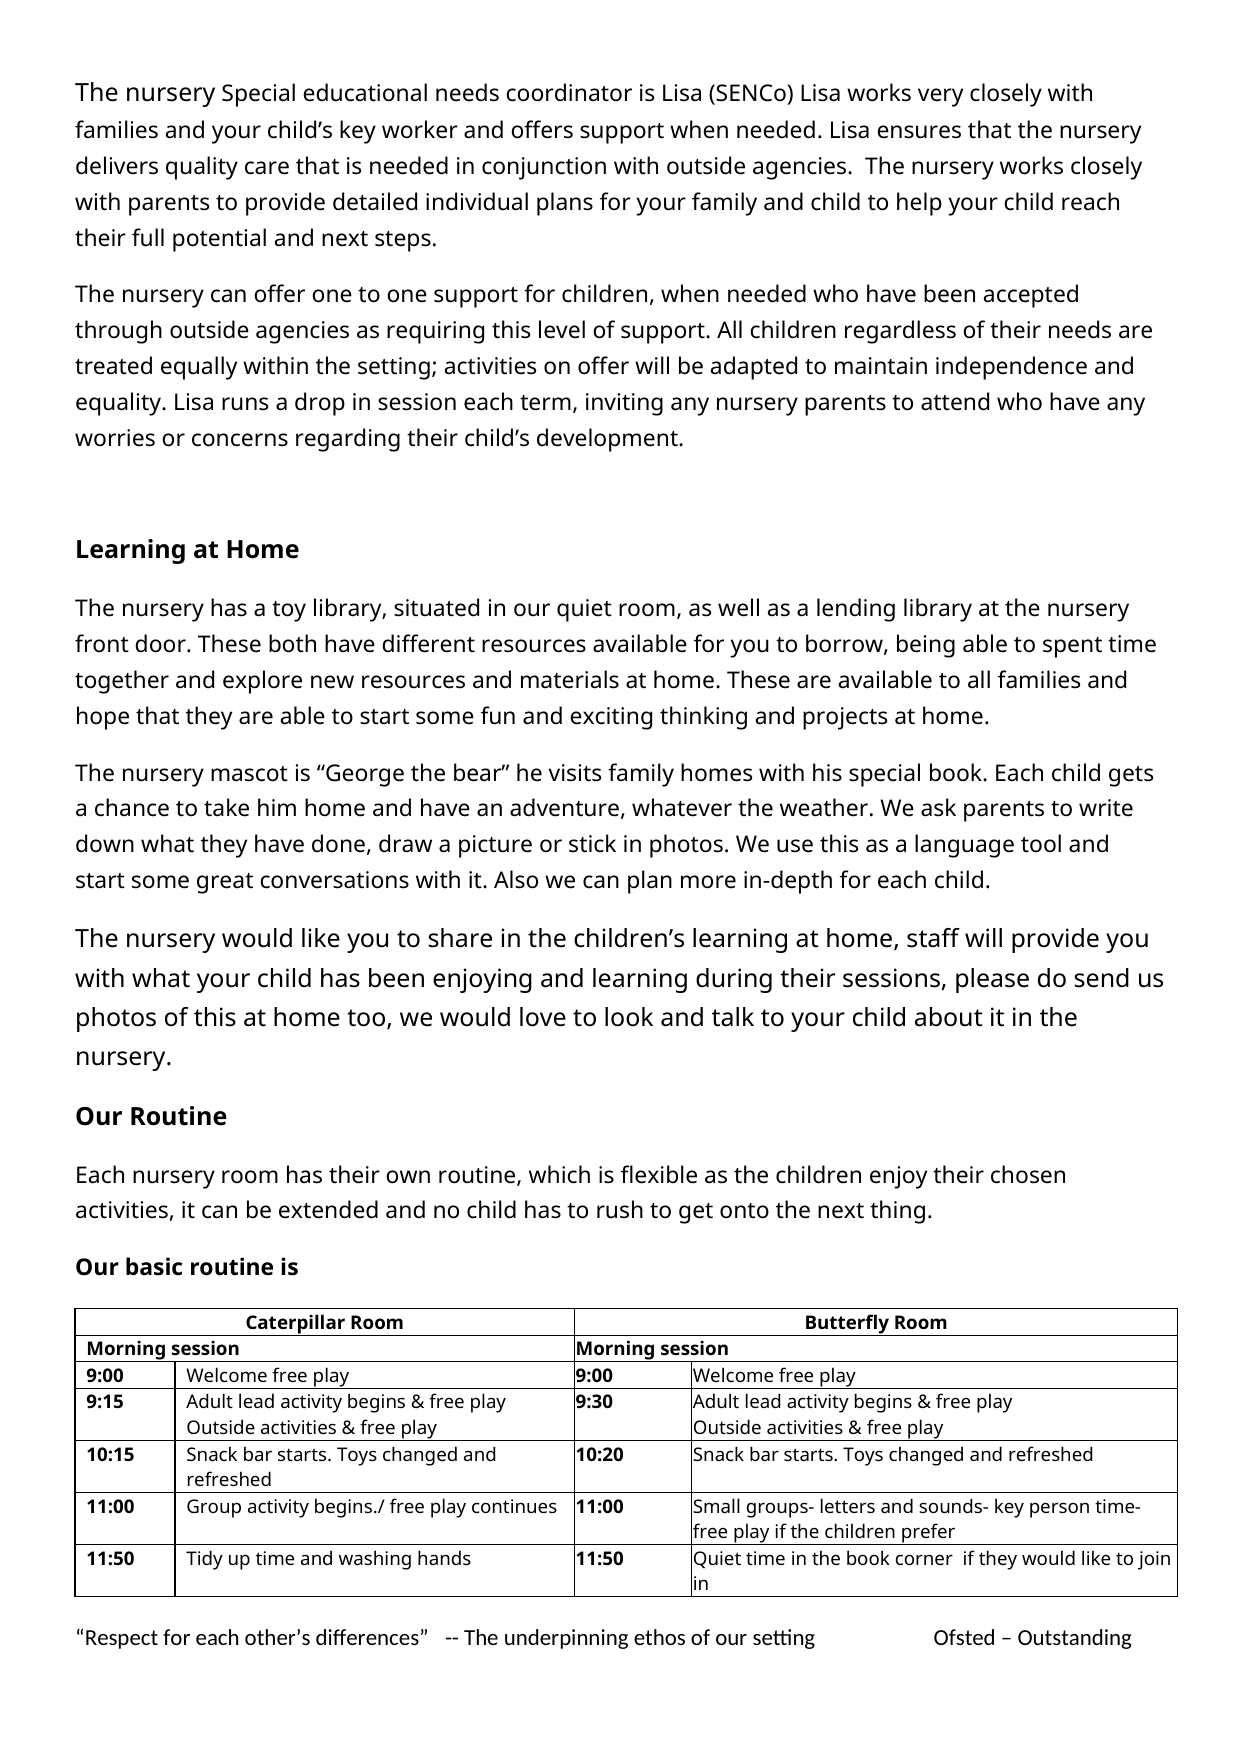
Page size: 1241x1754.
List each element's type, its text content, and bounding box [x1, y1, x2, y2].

text The nursery has a toy library, situated in our quiet room, as well as a lending library at the nursery front door. These both have different resources available for you to borrow, being able to spent time together and explore new resources and materials at home. These are available to all families and hope that they are able to start some fun and exciting thinking and projects at home. [75, 592, 1165, 731]
table_cell Morning session [575, 1336, 1177, 1361]
table_cell 9:00 [76, 1362, 174, 1388]
table_cell Snack bar starts. Toys changed and refreshed [692, 1441, 1177, 1492]
table_header Caterpillar Room [76, 1309, 574, 1334]
text The nursery Special educational needs coordinator is Lisa (SENCo) Lisa works very closely with families and your child’s key worker and offers support when needed. Lisa ensures that the nursery delivers quality care that is needed in conjunction with outside agencies. The nursery works closely with parents to provide detailed individual plans for your family and child to help your child reach their full potential and next steps. [75, 75, 1165, 253]
table_cell Adult lead activity begins & free play Outside activities & free play [692, 1389, 1177, 1440]
table_cell Tidy up time and washing hands [176, 1545, 574, 1596]
text The nursery mascot is “George the bear” he visits family homes with his special book. Each child gets a chance to take him home and have an adventure, whatever the weather. We ask parents to write down what they have done, draw a picture or stick in photos. We use this as a language tool and start some great conversations with it. Also we can plan more in-depth for each child. [75, 756, 1165, 896]
table_cell 10:15 [76, 1441, 174, 1492]
table_cell 11:50 [76, 1545, 174, 1596]
table_cell 9:15 [76, 1389, 174, 1440]
table_cell Morning session [76, 1336, 574, 1361]
table_cell Adult lead activity begins & free play Outside activities & free play [176, 1389, 574, 1440]
table_cell Group activity begins./ free play continues [176, 1493, 574, 1544]
text The nursery would like you to share in the children’s learning at home, staff will provide you with what your child has been enjoying and learning during their sessions, please do send us photos of this at home too, we would love to look and talk to your child about it in the nursery. [75, 921, 1165, 1073]
table_cell Welcome free play [692, 1362, 1177, 1388]
text Each nursery room has their own routine, which is flexible as the children enjoy their chosen activities, it can be extended and no child has to rush to get onto the next thing. [75, 1158, 1165, 1226]
table_cell Snack bar starts. Toys changed and refreshed [176, 1441, 574, 1492]
table_cell 9:00 [575, 1362, 691, 1388]
text Our Routine [75, 1098, 1165, 1133]
table_cell 11:00 [575, 1493, 691, 1544]
table_header Butterfly Room [575, 1309, 1177, 1334]
table_cell 10:20 [575, 1441, 691, 1492]
text Learning at Home [75, 532, 1165, 566]
text Our basic routine is [75, 1251, 1165, 1282]
table_cell 11:50 [575, 1545, 691, 1596]
table_cell 11:00 [76, 1493, 174, 1544]
table_cell Quiet time in the book corner if they would like to join in [692, 1545, 1177, 1596]
table_cell Small groups- letters and sounds- key person time- free play if the children prefer [692, 1493, 1177, 1544]
text The nursery can offer one to one support for children, when needed who have been accepted through outside agencies as requiring this level of support. All children regardless of their needs are treated equally within the setting; activities on offer will be adapted to maintain independence and equality. Lisa runs a drop in session each term, inviting any nursery parents to attend who have any worries or concerns regarding their child’s development. [75, 278, 1165, 453]
table_cell 9:30 [575, 1389, 691, 1440]
table_cell Welcome free play [176, 1362, 574, 1388]
